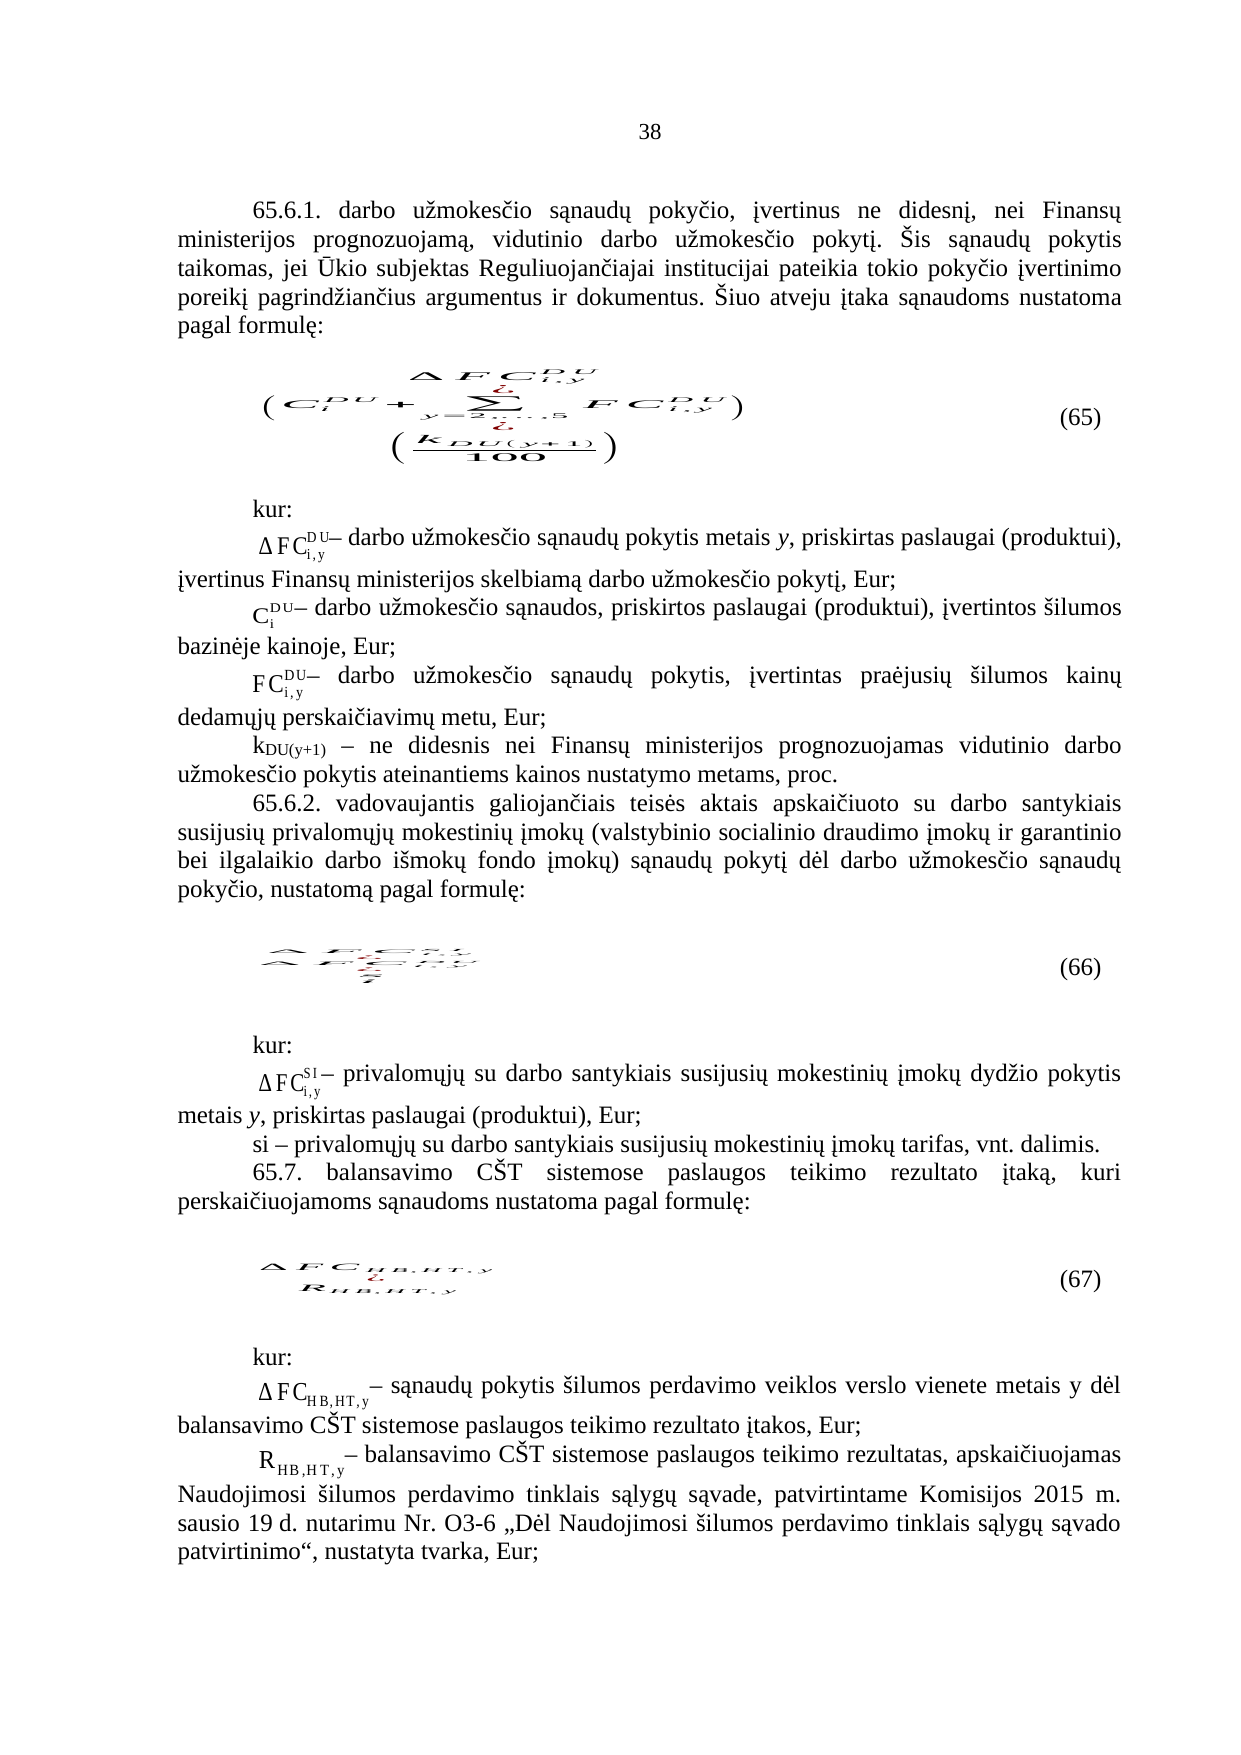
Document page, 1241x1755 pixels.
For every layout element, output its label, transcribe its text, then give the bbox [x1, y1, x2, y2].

text 65.7. balansavimo CŠT sistemose paslaugos teikimo rezultato įtaką, kuri perskaičiuojamoms sąnaudoms nustatoma pagal formulę: [177, 1157, 1122, 1215]
text kur: [177, 494, 1122, 522]
text – balansavimo CŠT sistemose paslaugos teikimo rezultatas, apskaičiuojamas Naudojimosi šilumos perdavimo tinklais sąlygų sąvade, patvirtintame Komisijos 2015 m. sausio 19 d. nutarimu Nr. O3-6 „Dėl Naudojimosi šilumos perdavimo tinklais sąlygų sąvado patvirtinimo“, nustatyta tvarka, Eur; [177, 1439, 1122, 1565]
table_header [177, 932, 248, 1001]
table_header (66) [1039, 932, 1122, 1001]
text 65.6.2. vadovaujantis galiojančiais teisės aktais apskaičiuoto su darbo santykiais susijusių privalomųjų mokestinių įmokų (valstybinio socialinio draudimo įmokų ir garantinio bei ilgalaikio darbo išmokų fondo įmokų) sąnaudų pokytį dėl darbo užmokesčio sąnaudų pokyčio, nustatomą pagal formulę: [177, 788, 1122, 903]
table_header [177, 1244, 248, 1313]
text – darbo užmokesčio sąnaudų pokytis, įvertintas praėjusių šilumos kainų dedamųjų perskaičiavimų metu, Eur; [177, 660, 1122, 730]
table_header [249, 932, 1038, 1001]
table_header (65) [1039, 368, 1122, 465]
text – darbo užmokesčio sąnaudos, priskirtos paslaugai (produktui), įvertintos šilumos bazinėje kainoje, Eur; [177, 592, 1122, 660]
text – privalomųjų su darbo santykiais susijusių mokestinių įmokų dydžio pokytis metais y, priskirtas paslaugai (produktui), Eur; [177, 1058, 1122, 1129]
text si – privalomųjų su darbo santykiais susijusių mokestinių įmokų tarifas, vnt. dalimis. [177, 1129, 1122, 1157]
table_header [249, 368, 1038, 465]
text – sąnaudų pokytis šilumos perdavimo veiklos verslo vienete metais y dėl balansavimo CŠT sistemose paslaugos teikimo rezultato įtakos, Eur; [177, 1371, 1122, 1439]
table_header [249, 1244, 1038, 1313]
text – darbo užmokesčio sąnaudų pokytis metais y, priskirtas paslaugai (produktui), įvertinus Finansų ministerijos skelbiamą darbo užmokesčio pokytį, Eur; [177, 522, 1122, 592]
text kur: [177, 1030, 1122, 1058]
table_header [177, 368, 248, 465]
text kur: [177, 1342, 1122, 1371]
text kDU(y+1) – ne didesnis nei Finansų ministerijos prognozuojamas vidutinio darbo užmokesčio pokytis ateinantiems kainos nustatymo metams, proc. [177, 730, 1122, 788]
text 65.6.1. darbo užmokesčio sąnaudų pokyčio, įvertinus ne didesnį, nei Finansų ministerijos prognozuojamą, vidutinio darbo užmokesčio pokytį. Šis sąnaudų pokytis taikomas, jei Ūkio subjektas Reguliuojančiajai institucijai pateikia tokio pokyčio įvertinimo poreikį pagrindžiančius argumentus ir dokumentus. Šiuo atveju įtaka sąnaudoms nustatoma pagal formulę: [177, 196, 1122, 339]
table_header (67) [1039, 1244, 1122, 1313]
